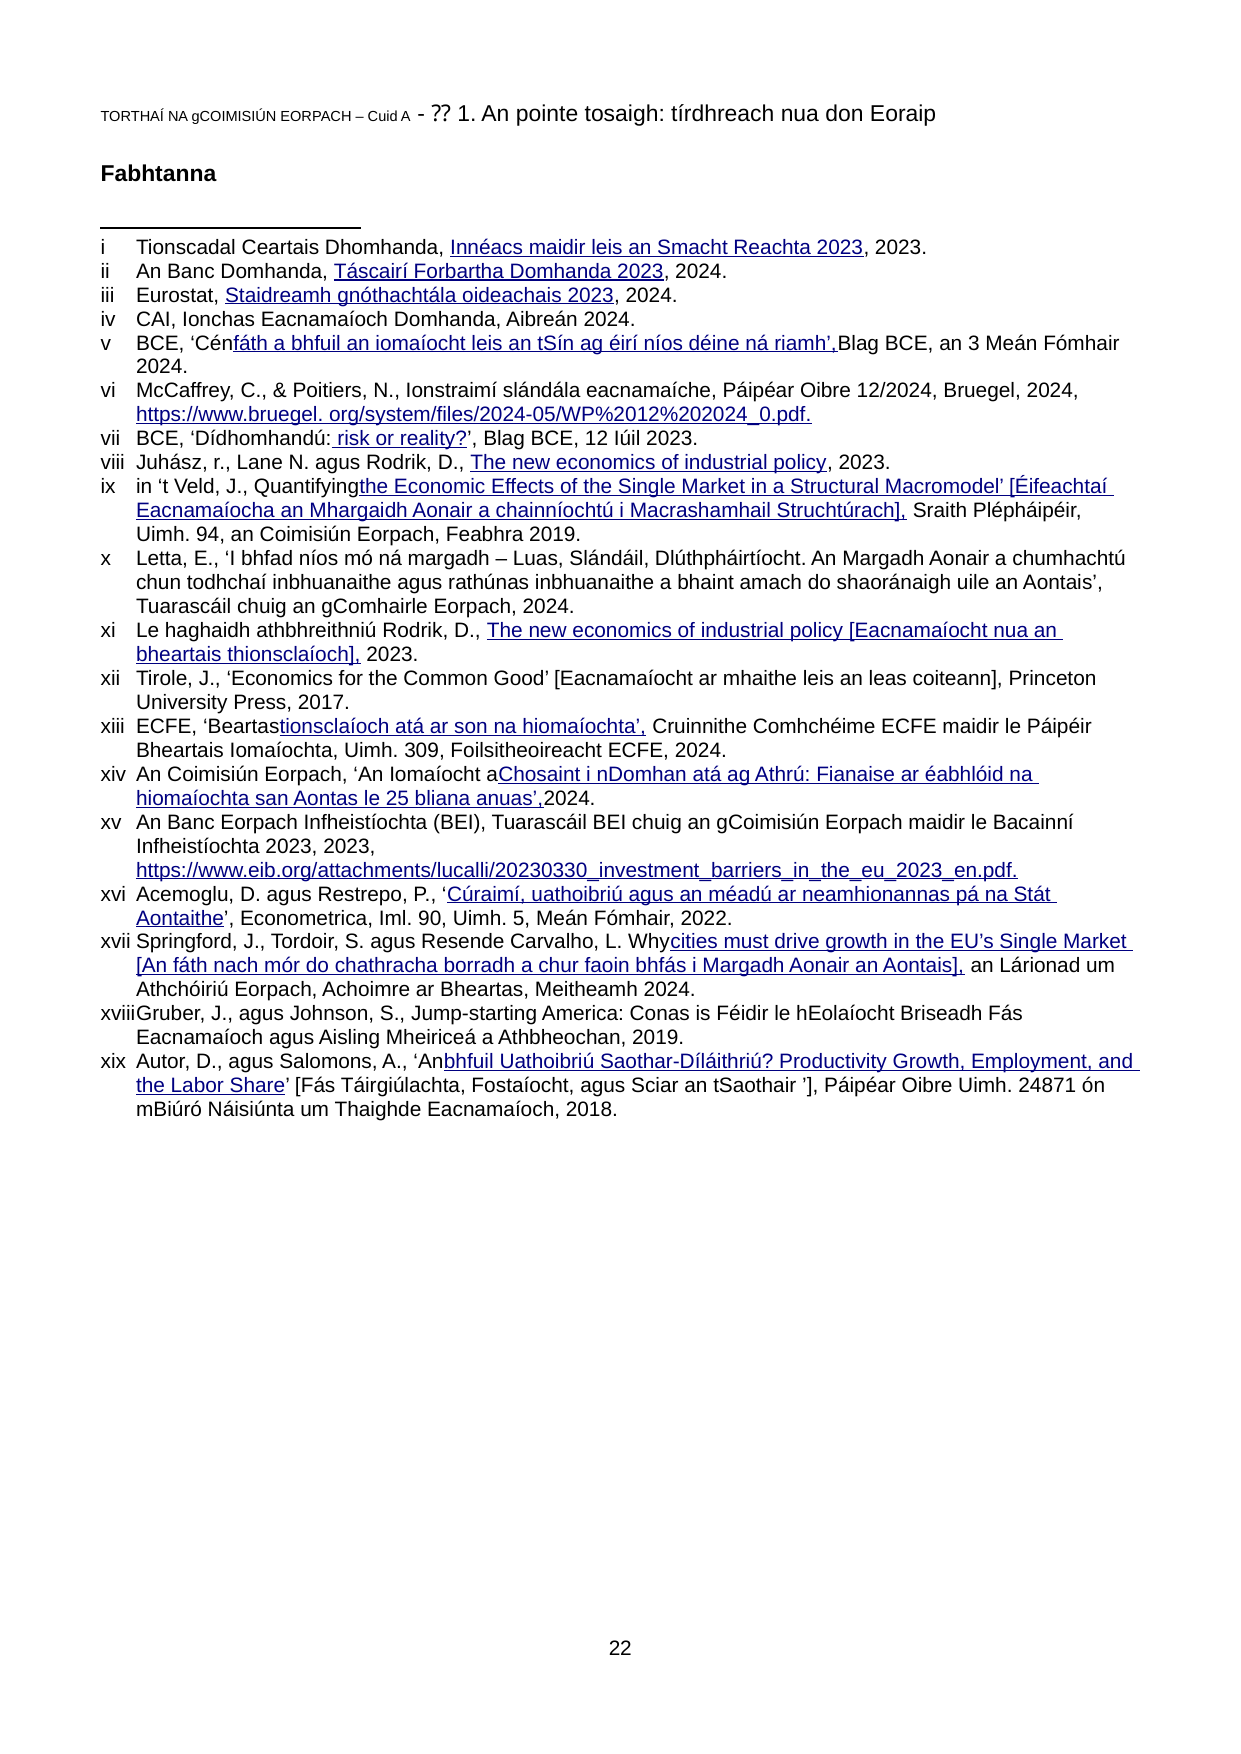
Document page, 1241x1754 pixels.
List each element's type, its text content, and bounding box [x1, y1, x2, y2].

text Springford, J., Tordoir, S. agus Resende Carvalho, L. Whycities must drive growth in the EU’s Single Market [An fáth nach mór do chathracha borradh a chur faoin bhfás i Margadh Aonair an Aontais], an Lárionad um Athchóiriú Eorpach, Achoimre ar Bheartas, Meitheamh 2024. [100, 929, 1140, 1001]
text BCE, ‘Dídhomhandú: risk or reality?’, Blag BCE, 12 Iúil 2023. [100, 426, 1140, 450]
text Gruber, J., agus Johnson, S., Jump-starting America: Conas is Féidir le hEolaíocht Briseadh Fás Eacnamaíoch agus Aisling Mheiriceá a Athbheochan, 2019. [100, 1001, 1140, 1049]
text Juhász, r., Lane N. agus Rodrik, D., The new economics of industrial policy, 2023. [100, 450, 1140, 474]
text Tionscadal Ceartais Dhomhanda, Innéacs maidir leis an Smacht Reachta 2023, 2023. [100, 234, 1140, 258]
text ECFE, ‘Beartastionsclaíoch atá ar son na hiomaíochta’, Cruinnithe Comhchéime ECFE maidir le Páipéir Bheartais Iomaíochta, Uimh. 309, Foilsitheoireacht ECFE, 2024. [100, 714, 1140, 762]
text Acemoglu, D. agus Restrepo, P., ‘Cúraimí, uathoibriú agus an méadú ar neamhionannas pá na Stát Aontaithe’, Econometrica, Iml. 90, Uimh. 5, Meán Fómhair, 2022. [100, 881, 1140, 929]
text Tirole, J., ‘Economics for the Common Good’ [Eacnamaíocht ar mhaithe leis an leas coiteann], Princeton University Press, 2017. [100, 666, 1140, 714]
text Fabhtanna [100, 159, 1140, 186]
text in ‘t Veld, J., Quantifyingthe Economic Effects of the Single Market in a Structural Macromodel’ [Éifeachtaí Eacnamaíocha an Mhargaidh Aonair a chainníochtú i Macrashamhail Struchtúrach], Sraith Plépháipéir, Uimh. 94, an Coimisiún Eorpach, Feabhra 2019. [100, 474, 1140, 546]
text Eurostat, Staidreamh gnóthachtála oideachais 2023, 2024. [100, 282, 1140, 306]
text An Banc Domhanda, Táscairí Forbartha Domhanda 2023, 2024. [100, 258, 1140, 282]
text McCaffrey, C., & Poitiers, N., Ionstraimí slándála eacnamaíche, Páipéar Oibre 12/2024, Bruegel, 2024, https://www.bruegel. org/system/files/2024-05/WP%2012%202024_0.pdf. [100, 378, 1140, 426]
text An Coimisiún Eorpach, ‘An Iomaíocht aChosaint i nDomhan atá ag Athrú: Fianaise ar éabhlóid na hiomaíochta san Aontas le 25 bliana anuas’,2024. [100, 762, 1140, 809]
text Le haghaidh athbhreithniú Rodrik, D., The new economics of industrial policy [Eacnamaíocht nua an bheartais thionsclaíoch], 2023. [100, 618, 1140, 666]
text Letta, E., ‘I bhfad níos mó ná margadh – Luas, Slándáil, Dlúthpháirtíocht. An Margadh Aonair a chumhachtú chun todhchaí inbhuanaithe agus rathúnas inbhuanaithe a bhaint amach do shaoránaigh uile an Aontais’, Tuarascáil chuig an gComhairle Eorpach, 2024. [100, 546, 1140, 618]
text BCE, ‘Cénfáth a bhfuil an iomaíocht leis an tSín ag éirí níos déine ná riamh’,Blag BCE, an 3 Meán Fómhair 2024. [100, 330, 1140, 378]
text An Banc Eorpach Infheistíochta (BEI), Tuarascáil BEI chuig an gCoimisiún Eorpach maidir le Bacainní Infheistíochta 2023, 2023, https://www.eib.org/attachments/lucalli/20230330_investment_barriers_in_the_eu_2023_en.pdf. [100, 809, 1140, 881]
text CAI, Ionchas Eacnamaíoch Domhanda, Aibreán 2024. [100, 306, 1140, 330]
text Autor, D., agus Salomons, A., ‘Anbhfuil Uathoibriú Saothar-Díláithriú? Productivity Growth, Employment, and the Labor Share’ [Fás Táirgiúlachta, Fostaíocht, agus Sciar an tSaothair ’], Páipéar Oibre Uimh. 24871 ón mBiúró Náisiúnta um Thaighde Eacnamaíoch, 2018. [100, 1049, 1140, 1121]
